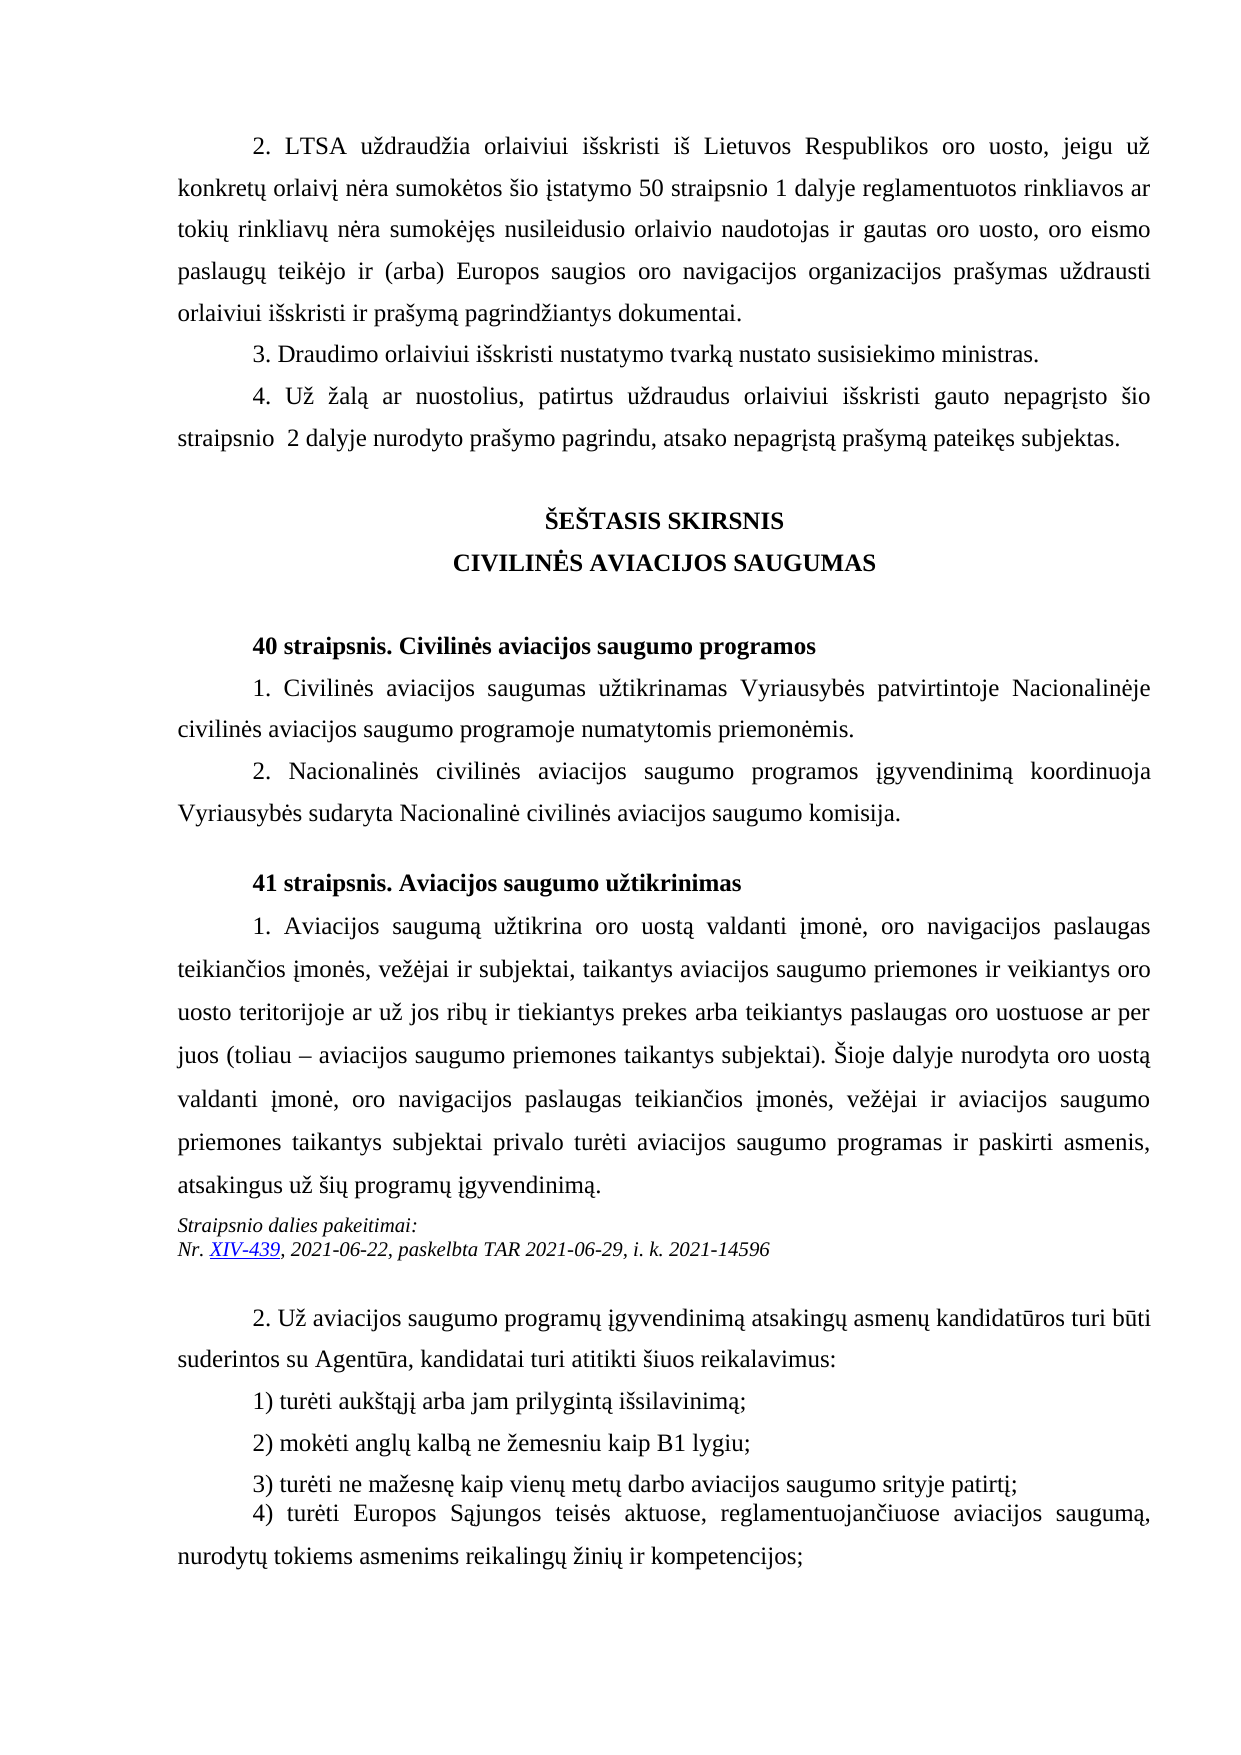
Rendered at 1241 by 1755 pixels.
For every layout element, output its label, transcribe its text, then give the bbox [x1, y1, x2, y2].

text 3) turėti ne mažesnę kaip vienų metų darbo aviacijos saugumo srityje patirtį; [177, 1457, 1152, 1498]
text 41 straipsnis. Aviacijos saugumo užtikrinimas [177, 868, 1152, 897]
text 1. Aviacijos saugumą užtikrina oro uostą valdanti įmonė, oro navigacijos paslaugas teikiančios įmonės, vežėjai ir subjektai, taikantys aviacijos saugumo priemones ir veikiantys oro uosto teritorijoje ar už jos ribų ir tiekiantys prekes arba teikiantys paslaugas oro uostuose ar per juos (toliau – aviacijos saugumo priemones taikantys subjektai). Šioje dalyje nurodyta oro uostą valdanti įmonė, oro navigacijos paslaugas teikiančios įmonės, vežėjai ir aviacijos saugumo priemones taikantys subjektai privalo turėti aviacijos saugumo programas ir paskirti asmenis, atsakingus už šių programų įgyvendinimą. [177, 911, 1152, 1199]
text 4. Už žalą ar nuostolius, patirtus uždraudus orlaiviui išskristi gauto nepagrįsto šio straipsnio 2 dalyje nurodyto prašymo pagrindu, atsako nepagrįstą prašymą pateikęs subjektas. [177, 368, 1152, 451]
text 1) turėti aukštąjį arba jam prilygintą išsilavinimą; [177, 1373, 1152, 1415]
text Straipsnio dalies pakeitimai: [177, 1213, 1152, 1237]
text 2. LTSA uždraudžia orlaiviui išskristi iš Lietuvos Respublikos oro uosto, jeigu už konkretų orlaivį nėra sumokėtos šio įstatymo 50 straipsnio 1 dalyje reglamentuotos rinkliavos ar tokių rinkliavų nėra sumokėjęs nusileidusio orlaivio naudotojas ir gautas oro uosto, oro eismo paslaugų teikėjo ir (arba) Europos saugios oro navigacijos organizacijos prašymas uždrausti orlaiviui išskristi ir prašymą pagrindžiantys dokumentai. [177, 118, 1152, 326]
text 4) turėti Europos Sąjungos teisės aktuose, reglamentuojančiuose aviacijos saugumą, nurodytų tokiems asmenims reikalingų žinių ir kompetencijos; [177, 1498, 1152, 1570]
text 1. Civilinės aviacijos saugumas užtikrinamas Vyriausybės patvirtintoje Nacionalinėje civilinės aviacijos saugumo programoje numatytomis priemonėmis. [177, 660, 1152, 743]
text 2. Už aviacijos saugumo programų įgyvendinimą atsakingų asmenų kandidatūros turi būti suderintos su Agentūra, kandidatai turi atitikti šiuos reikalavimus: [177, 1290, 1152, 1373]
text 40 straipsnis. Civilinės aviacijos saugumo programos [177, 618, 1152, 660]
text Nr. XIV-439, 2021-06-22, paskelbta TAR 2021-06-29, i. k. 2021-14596 [177, 1237, 1152, 1261]
text 3. Draudimo orlaiviui išskristi nustatymo tvarką nustato susisiekimo ministras. [177, 326, 1152, 368]
text CIVILINĖS AVIACIJOS SAUGUMAS [177, 535, 1152, 576]
text ŠEŠTASIS skirsnis [177, 493, 1152, 535]
text 2) mokėti anglų kalbą ne žemesniu kaip B1 lygiu; [177, 1415, 1152, 1457]
text 2. Nacionalinės civilinės aviacijos saugumo programos įgyvendinimą koordinuoja Vyriausybės sudaryta Nacionalinė civilinės aviacijos saugumo komisija. [177, 743, 1152, 826]
